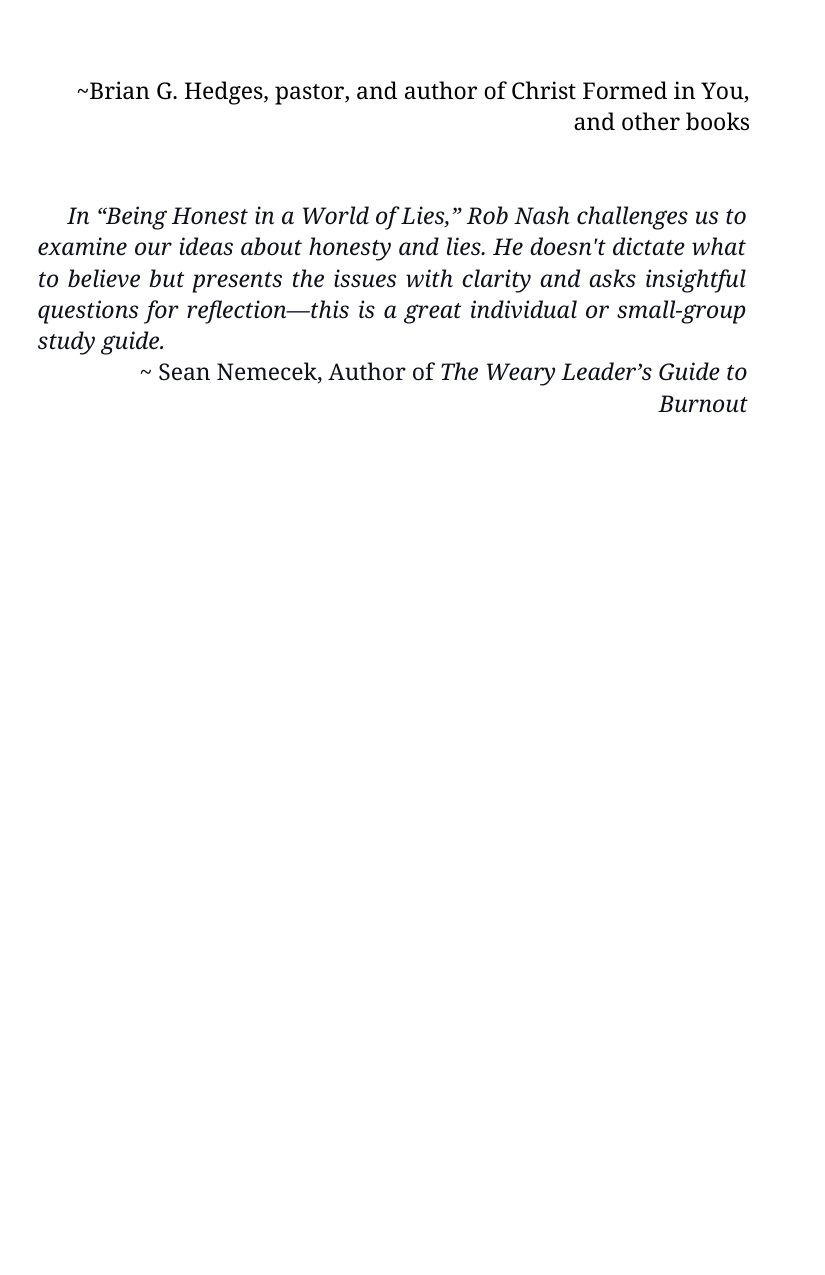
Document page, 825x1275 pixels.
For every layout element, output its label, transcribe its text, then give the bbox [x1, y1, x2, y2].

text ~ Sean Nemecek, Author of The Weary Leader’s Guide to Burnout [37, 356, 750, 419]
text In “Being Honest in a World of Lies,” Rob Nash challenges us to examine our ideas about honesty and lies. He doesn't dictate what to believe but presents the issues with clarity and asks insightful questions for reflection—this is a great individual or small-group study guide. [37, 200, 750, 356]
text ~Brian G. Hedges, pastor, and author of Christ Formed in You, and other books [37, 75, 750, 137]
